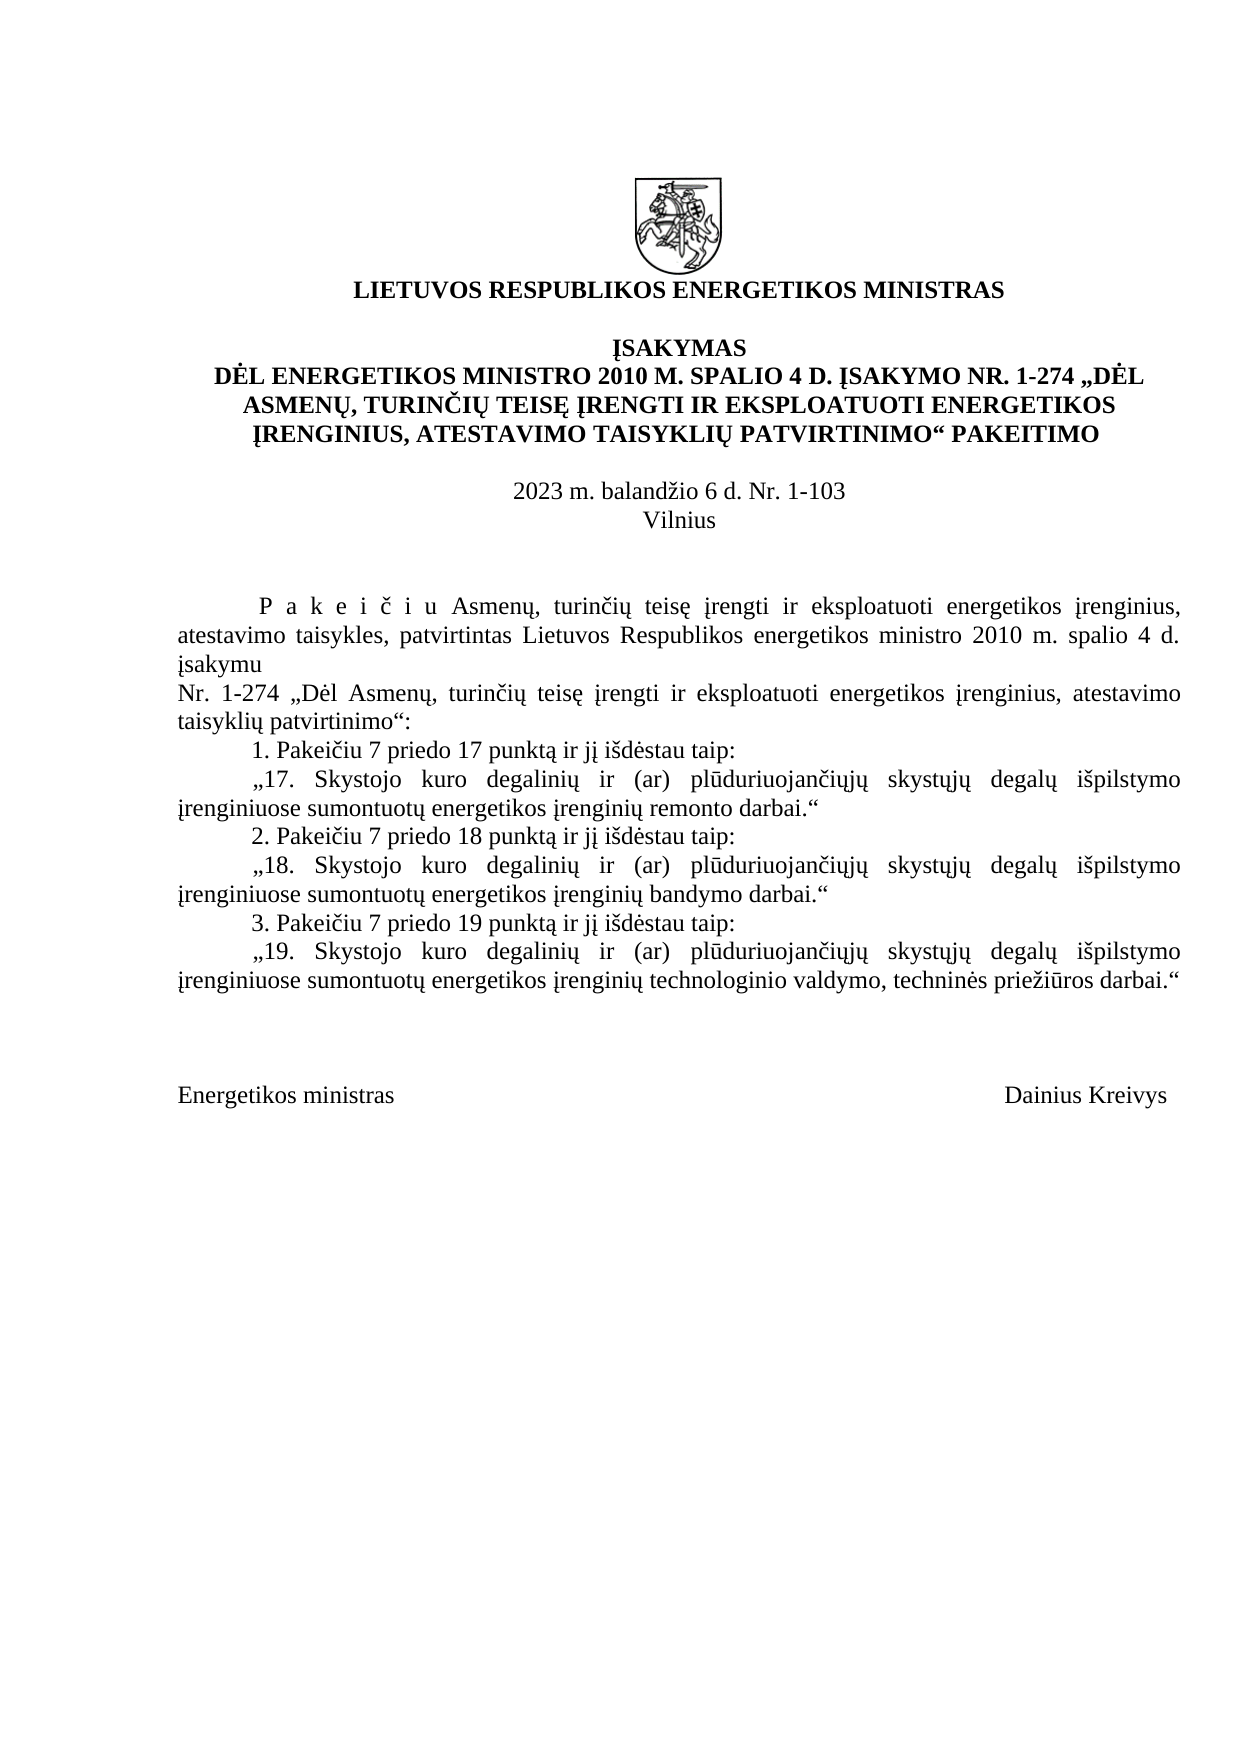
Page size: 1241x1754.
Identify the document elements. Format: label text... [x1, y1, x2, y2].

text 1. Pakeičiu 7 priedo 17 punktą ir jį išdėstau taip: [177, 735, 1181, 764]
text įsakymas [177, 333, 1181, 361]
text „19. Skystojo kuro degalinių ir (ar) plūduriuojančiųjų skystųjų degalų išpilstymo įrenginiuose sumontuotų energetikos įrenginių technologinio valdymo, techninės priežiūros darbai.“ [177, 936, 1181, 994]
text 3. Pakeičiu 7 priedo 19 punktą ir jį išdėstau taip: [177, 908, 1181, 936]
text „17. Skystojo kuro degalinių ir (ar) plūduriuojančiųjų skystųjų degalų išpilstymo įrenginiuose sumontuotų energetikos įrenginių remonto darbai.“ [177, 764, 1181, 821]
text Energetikos ministras Dainius Kreivys [177, 1080, 1181, 1109]
text Vilnius [177, 505, 1181, 534]
text „18. Skystojo kuro degalinių ir (ar) plūduriuojančiųjų skystųjų degalų išpilstymo įrenginiuose sumontuotų energetikos įrenginių bandymo darbai.“ [177, 850, 1181, 908]
text DĖL ENERGETIKOS MINISTRO 2010 M. SPALIO 4 D. ĮSAKYMO NR. 1-274 „DĖL ASMENŲ, TURINČIŲ TEISĘ ĮRENGTI IR EKSPLOATUOTI ENERGETIKOS ĮRENGINIUS, ATESTAVIMO TAISYKLIŲ patvirtinimo“ PAKEITIMO [177, 361, 1181, 448]
text LIETUVOS RESPUBLIKOS ENERGETIKOS MINISTRAS [177, 275, 1181, 304]
text P a k e i č i u Asmenų, turinčių teisę įrengti ir eksploatuoti energetikos įrenginius, atestavimo taisykles, patvirtintas Lietuvos Respublikos energetikos ministro 2010 m. spalio 4 d. įsakymu Nr. 1-274 „Dėl Asmenų, turinčių teisę įrengti ir eksploatuoti energetikos įrenginius, atestavimo taisyklių patvirtinimo“: [177, 591, 1181, 735]
text 2. Pakeičiu 7 priedo 18 punktą ir jį išdėstau taip: [177, 821, 1181, 850]
text 2023 m. balandžio 6 d. Nr. 1-103 [177, 476, 1181, 505]
